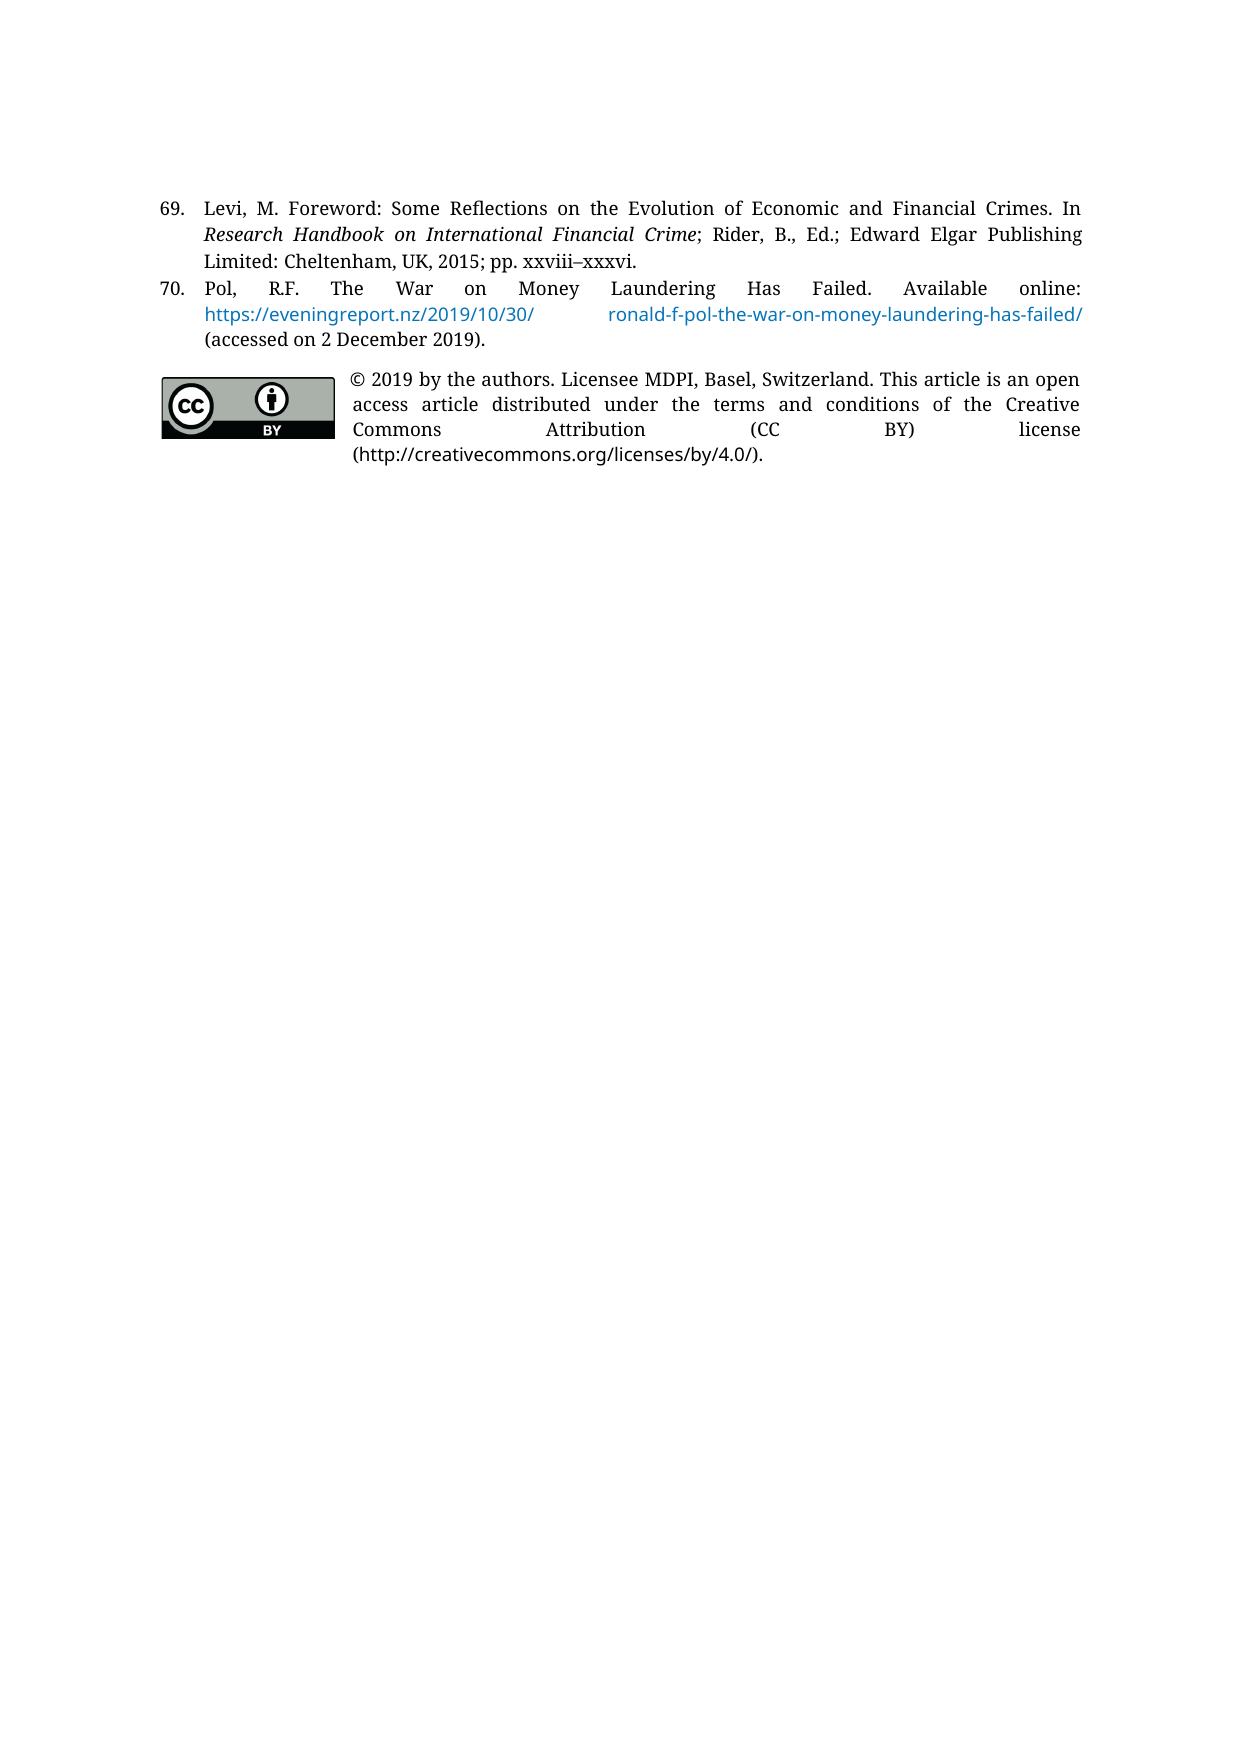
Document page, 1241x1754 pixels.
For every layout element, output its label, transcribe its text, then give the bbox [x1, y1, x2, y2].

picture [161, 377, 335, 439]
list Levi, M. Foreword: Some Reflections on the Evolution of Economic and Financial Crimes. In Research Handbook on International Financial Crime; Rider, B., Ed.; Edward Elgar Publishing Limited: Cheltenham, UK, 2015; pp. xxviii–xxxvi. [159, 195, 1083, 274]
list Pol, R.F. The War on Money Laundering Has Failed. Available online: https://eveningreport.nz/2019/10/30/ ronald-f-pol-the-war-on-money-laundering-has-failed/ (accessed on 2 December 2019). [159, 275, 1082, 352]
text © 2019 by the authors. Licensee MDPI, Basel, Switzerland. This article is an open access article distributed under the terms and conditions of the Creative Commons Attribution (CC BY) license (http://creativecommons.org/licenses/by/4.0/). [349, 366, 1081, 467]
